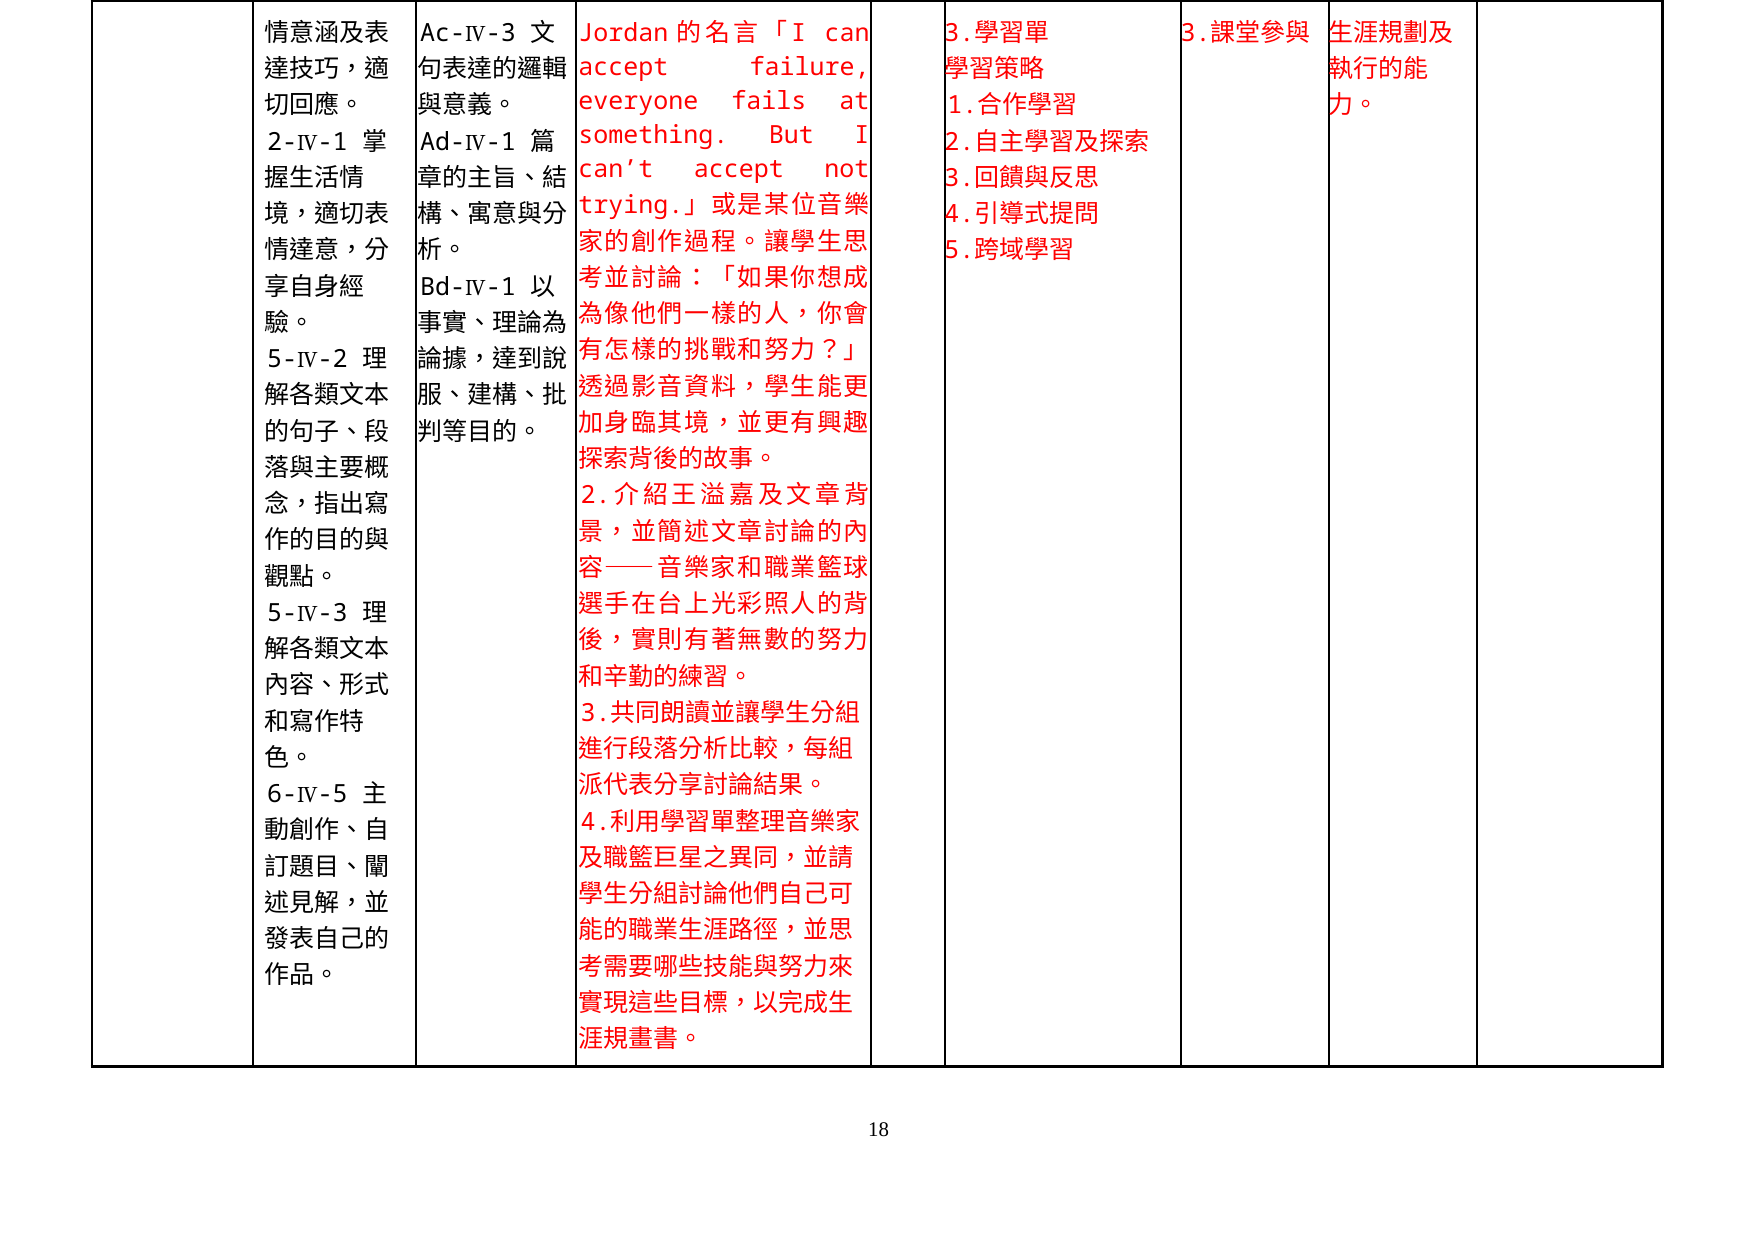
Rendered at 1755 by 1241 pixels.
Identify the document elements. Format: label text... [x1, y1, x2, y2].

table_cell 情意涵及表達技巧，適切回應。 2-Ⅳ-1 掌握生活情境，適切表情達意，分享自身經驗。 5-Ⅳ-2 理解各類文本的句子、段落與主要概念，指出寫作的目的與觀點。 5-Ⅳ-3 理解各類文本內容、形式和寫作特色。 6-Ⅳ-5 主動創作、自訂題目、闡述見解，並發表自己的作品。 [254, 2, 415, 1065]
table_cell [1478, 2, 1661, 1065]
table_cell 3.學習單 學習策略 1.合作學習 2.自主學習及探索 3.回饋與反思 4.引導式提問 5.跨域學習 [946, 2, 1180, 1065]
table_cell Jordan的名言「I can accept failure, everyone fails at something. But I can’t accept not trying.」或是某位音樂家的創作過程。讓學生思考並討論：「如果你想成為像他們一樣的人，你會有怎樣的挑戰和努力？」透過影音資料，學生能更加身臨其境，並更有興趣探索背後的故事。 2.介紹王溢嘉及文章背景，並簡述文章討論的內容——音樂家和職業籃球選手在台上光彩照人的背後，實則有著無數的努力和辛勤的練習。 3.共同朗讀並讓學生分組進行段落分析比較，每組派代表分享討論結果。 4.利用學習單整理音樂家及職籃巨星之異同，並請學生分組討論他們自己可能的職業生涯路徑，並思考需要哪些技能與努力來實現這些目標，以完成生涯規畫書。 [577, 2, 870, 1065]
table_cell Ac-Ⅳ-3 文句表達的邏輯與意義。 Ad-Ⅳ-1 篇章的主旨、結構、寓意與分析。 Bd-Ⅳ-1 以事實、理論為論據，達到說服、建構、批判等目的。 [417, 2, 575, 1065]
table_cell 生涯規劃及執行的能力。 [1330, 2, 1476, 1065]
table_cell [93, 2, 252, 1065]
table_cell 3.課堂參與 [1182, 2, 1328, 1065]
table_cell [872, 2, 944, 1065]
